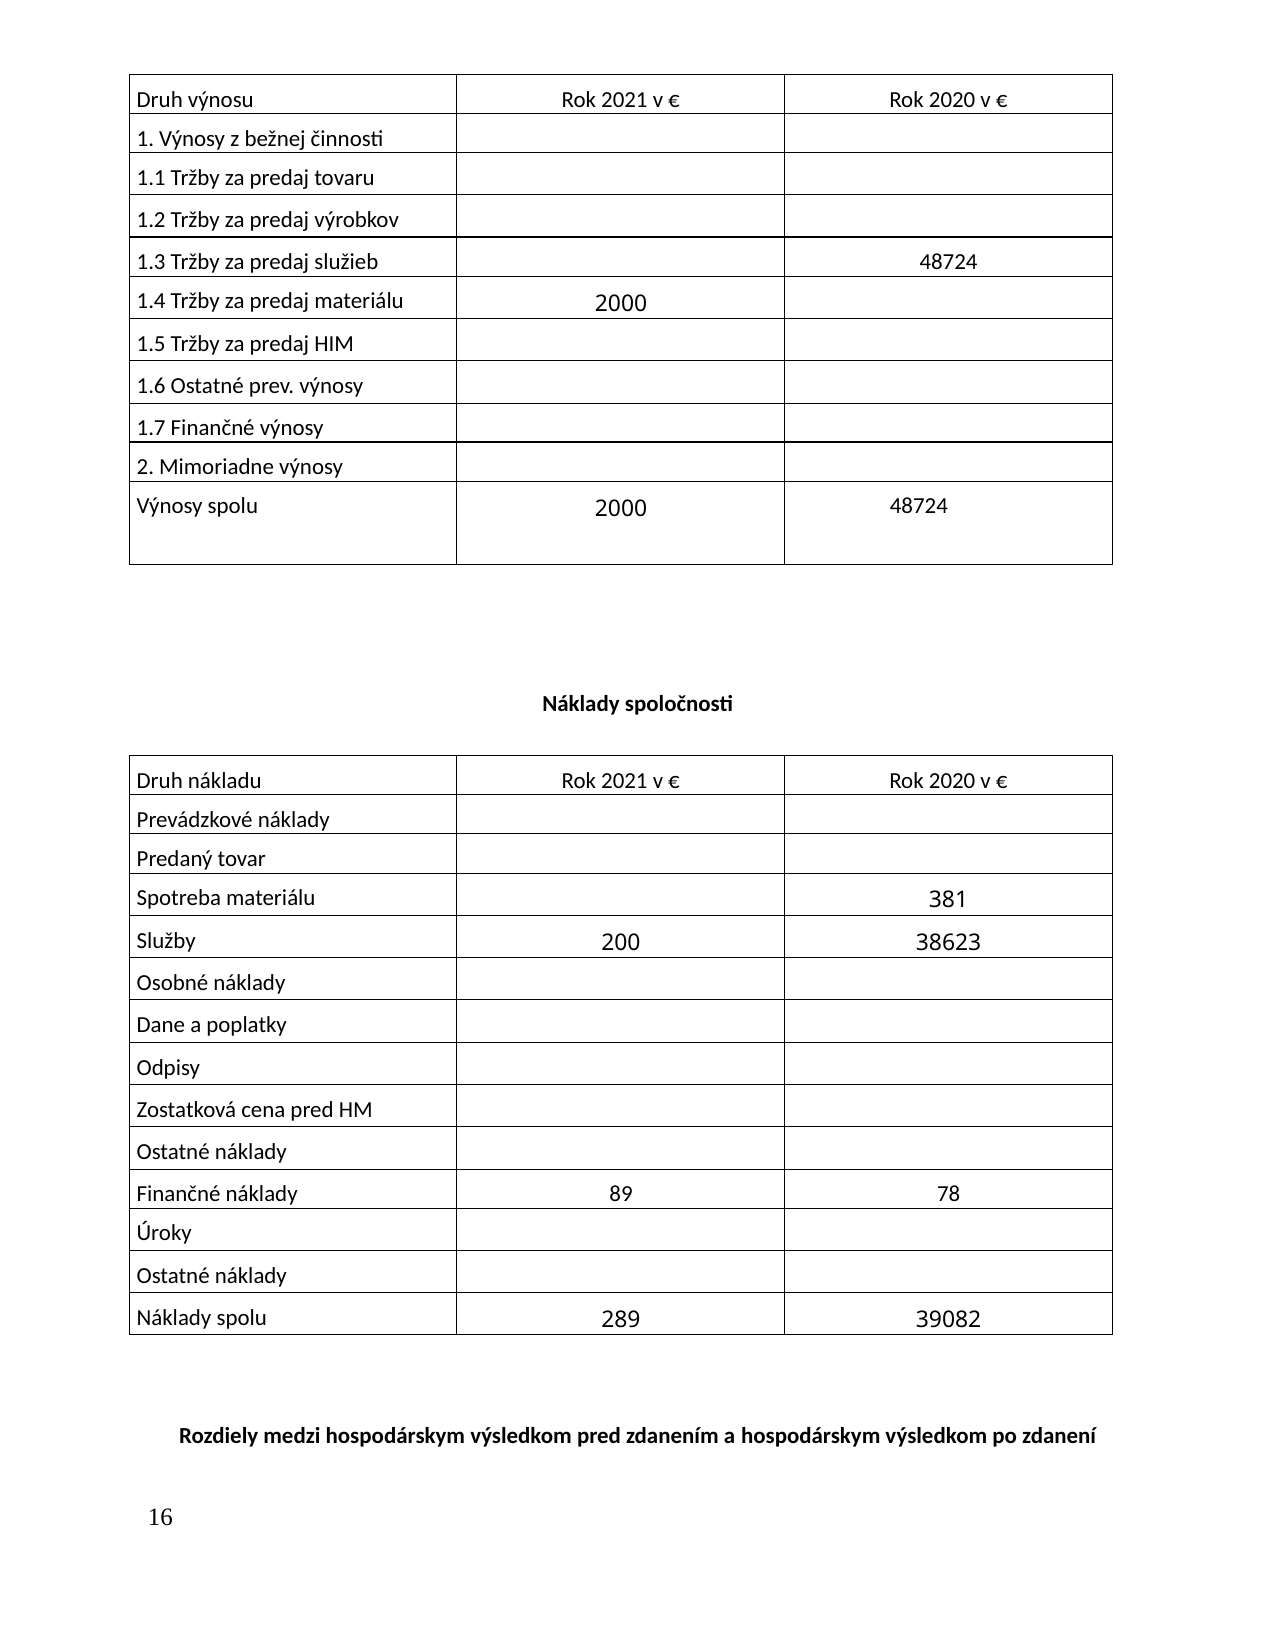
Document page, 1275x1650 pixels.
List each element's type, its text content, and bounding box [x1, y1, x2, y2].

table_cell 38623 [785, 916, 1112, 957]
table_cell [457, 1000, 784, 1042]
table_cell 2000 [457, 277, 784, 318]
table_cell [457, 114, 784, 152]
table_cell Výnosy spolu [130, 482, 456, 564]
table_cell [785, 404, 1112, 441]
table_cell [457, 1127, 784, 1168]
table_cell 1. Výnosy z bežnej činnosti [130, 114, 456, 152]
table_header Rok 2020 v € [785, 75, 1112, 113]
table_cell 39082 [785, 1293, 1112, 1334]
table_cell 381 [785, 874, 1112, 915]
table_cell 2. Mimoriadne výnosy [130, 443, 456, 481]
table_cell 1.1 Tržby za predaj tovaru [130, 153, 456, 194]
table_cell [457, 1209, 784, 1250]
table_cell [785, 195, 1112, 236]
table_cell [785, 1127, 1112, 1168]
table_cell 48724 [785, 238, 1112, 276]
table_cell [457, 404, 784, 441]
table_cell [785, 443, 1112, 481]
table_cell [785, 958, 1112, 999]
table_cell [785, 277, 1112, 318]
table_cell 289 [457, 1293, 784, 1334]
table_cell Osobné náklady [130, 958, 456, 999]
table_header Rok 2021 v € [457, 756, 784, 794]
table_header Druh výnosu [130, 75, 456, 113]
table_cell 48724 [785, 482, 1112, 564]
table_cell Úroky [130, 1209, 456, 1250]
text Náklady spoločnosti [148, 689, 1127, 717]
table_cell 1.2 Tržby za predaj výrobkov [130, 195, 456, 236]
table_cell [785, 1251, 1112, 1292]
table_cell Ostatné náklady [130, 1251, 456, 1292]
table_cell Odpisy [130, 1043, 456, 1084]
table_cell 2000 [457, 482, 784, 564]
table_cell 200 [457, 916, 784, 957]
table_cell [457, 361, 784, 402]
table_cell [457, 238, 784, 276]
table_cell [785, 1043, 1112, 1084]
table_cell [457, 1085, 784, 1126]
table_cell Predaný tovar [130, 834, 456, 872]
text Rozdiely medzi hospodárskym výsledkom pred zdanením a hospodárskym výsledkom po zdanení [148, 1421, 1127, 1449]
table_header Rok 2020 v € [785, 756, 1112, 794]
table_cell [785, 1085, 1112, 1126]
table_cell 1.7 Finančné výnosy [130, 404, 456, 441]
table_cell [457, 1251, 784, 1292]
table_cell Náklady spolu [130, 1293, 456, 1334]
table_header Rok 2021 v € [457, 75, 784, 113]
table_cell [457, 834, 784, 872]
table_cell [785, 834, 1112, 872]
table_cell Ostatné náklady [130, 1127, 456, 1168]
table_cell Prevádzkové náklady [130, 795, 456, 833]
table_cell 1.4 Tržby za predaj materiálu [130, 277, 456, 318]
table_cell [785, 795, 1112, 833]
table_cell [457, 1043, 784, 1084]
table_cell [785, 1209, 1112, 1250]
table_cell Finančné náklady [130, 1170, 456, 1207]
table_cell 78 [785, 1170, 1112, 1207]
table_cell [785, 153, 1112, 194]
table_cell Dane a poplatky [130, 1000, 456, 1042]
table_cell 1.5 Tržby za predaj HIM [130, 319, 456, 360]
table_cell [785, 114, 1112, 152]
table_cell [785, 319, 1112, 360]
table_cell [457, 195, 784, 236]
table_cell [457, 958, 784, 999]
table_cell [457, 795, 784, 833]
table_header Druh nákladu [130, 756, 456, 794]
table_cell [785, 1000, 1112, 1042]
table_cell [457, 153, 784, 194]
table_cell [785, 361, 1112, 402]
table_cell [457, 443, 784, 481]
table_cell Spotreba materiálu [130, 874, 456, 915]
table_cell 1.3 Tržby za predaj služieb [130, 238, 456, 276]
table_cell [457, 319, 784, 360]
table_cell 1.6 Ostatné prev. výnosy [130, 361, 456, 402]
table_cell [457, 874, 784, 915]
table_cell 89 [457, 1170, 784, 1207]
table_cell Zostatková cena pred HM [130, 1085, 456, 1126]
table_cell Služby [130, 916, 456, 957]
